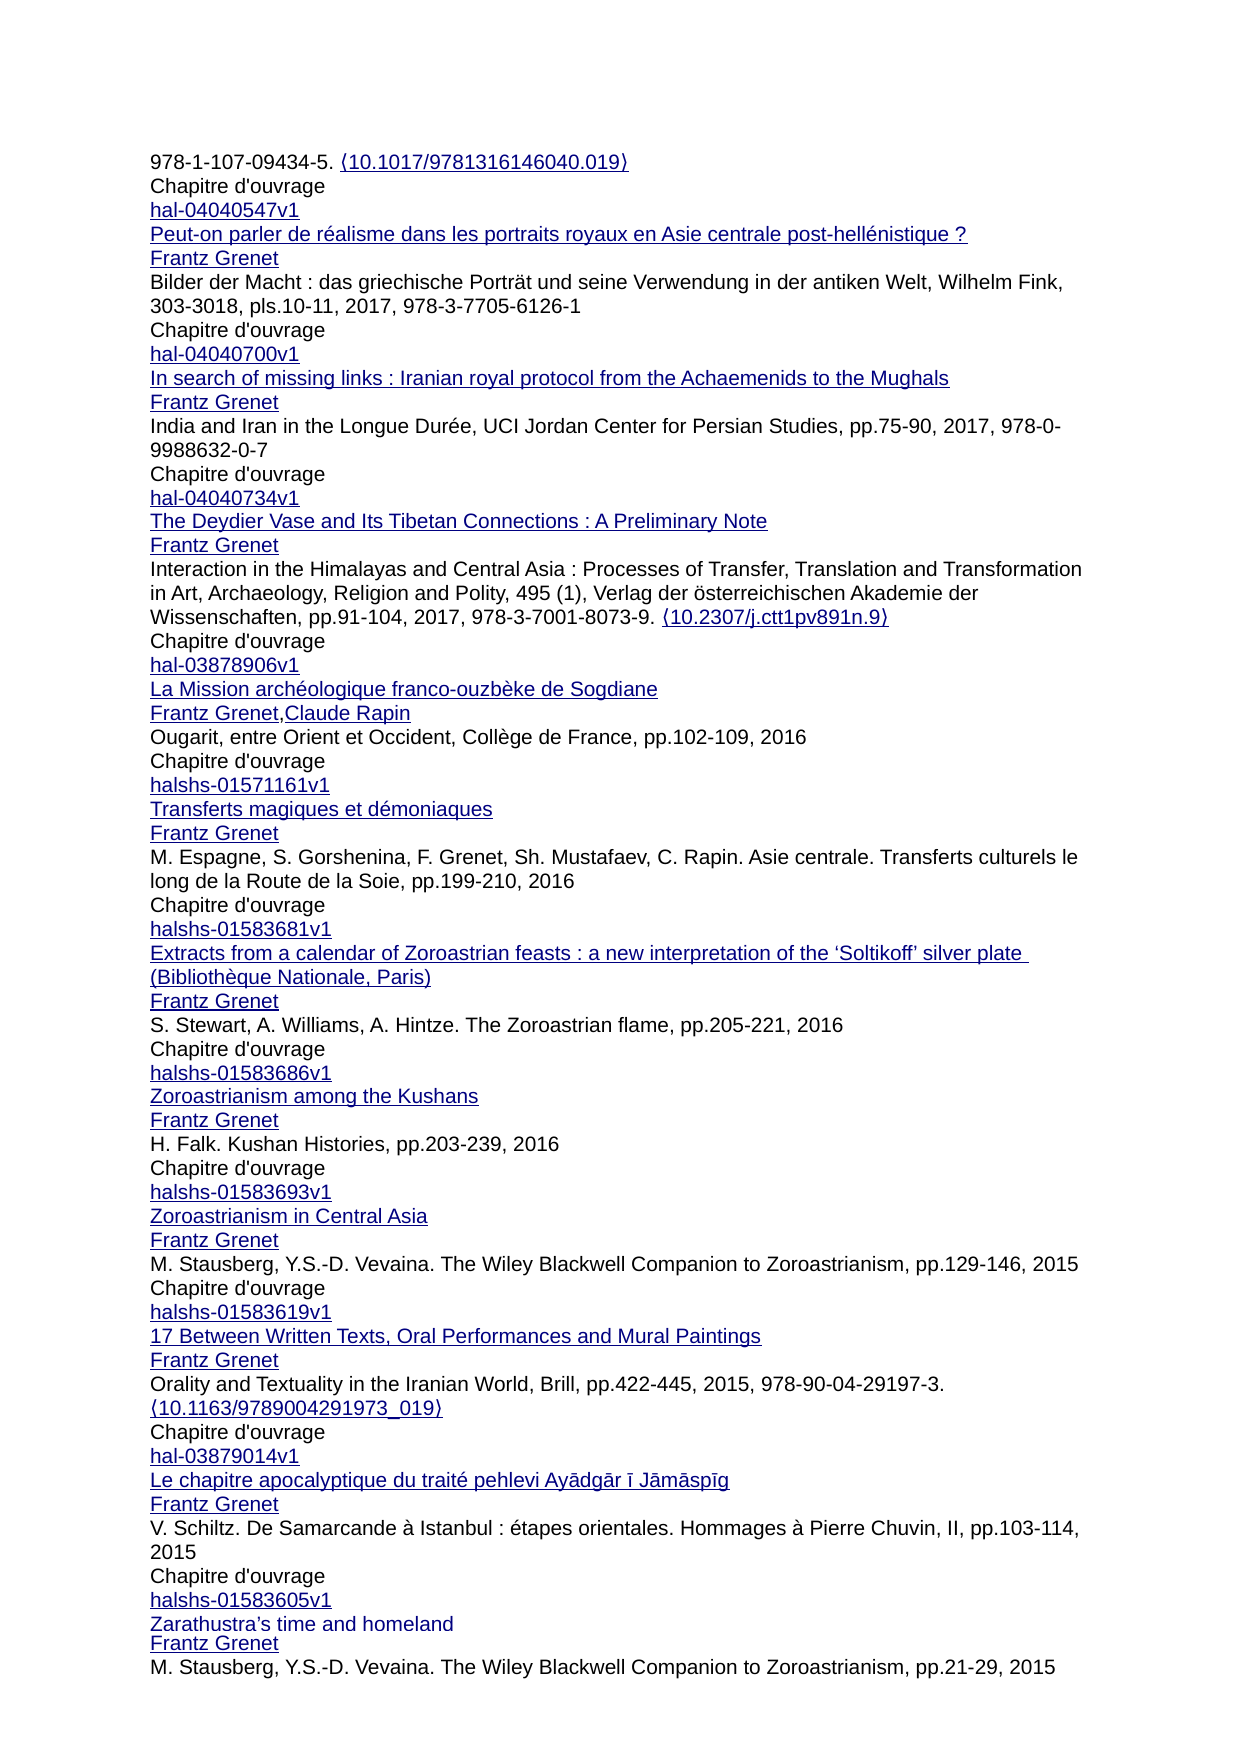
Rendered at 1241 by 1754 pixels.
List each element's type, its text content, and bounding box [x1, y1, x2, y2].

table_cell The Deydier Vase and Its Tibetan Connections : A Preliminary Note Frantz Grenet Interaction in the Himalayas and Central Asia : Processes of Transfer, Translation and Transformation in Art, Archaeology, Religion and Polity, 495 (1), Verlag der österreichischen Akademie der Wissenschaften, pp.91-104, 2017, 978-3-7001-8073-9. ⟨10.2307/j.ctt1pv891n.9⟩ Chapitre d'ouvrage hal-03878906v1 [150, 509, 1090, 677]
table_cell 17 Between Written Texts, Oral Performances and Mural Paintings Frantz Grenet Orality and Textuality in the Iranian World, Brill, pp.422-445, 2015, 978-90-04-29197-3. ⟨10.1163/9789004291973_019⟩ Chapitre d'ouvrage hal-03879014v1 [150, 1324, 1090, 1468]
table_cell Le chapitre apocalyptique du traité pehlevi Ayādgār ī Jāmāspīg Frantz Grenet V. Schiltz. De Samarcande à Istanbul : étapes orientales. Hommages à Pierre Chuvin, II, pp.103-114, 2015 Chapitre d'ouvrage halshs-01583605v1 [150, 1468, 1090, 1611]
table_cell Zarathustra’s time and homeland Frantz Grenet M. Stausberg, Y.S.-D. Vevaina. The Wiley Blackwell Companion to Zoroastrianism, pp.21-29, 2015 [150, 1611, 1090, 1679]
table_cell Zoroastrianism in Central Asia Frantz Grenet M. Stausberg, Y.S.-D. Vevaina. The Wiley Blackwell Companion to Zoroastrianism, pp.129-146, 2015 Chapitre d'ouvrage halshs-01583619v1 [150, 1204, 1090, 1324]
table_cell Peut-on parler de réalisme dans les portraits royaux en Asie centrale post-hellénistique ? Frantz Grenet Bilder der Macht : das griechische Porträt und seine Verwendung in der antiken Welt, Wilhelm Fink, 303-3018, pls.10-11, 2017, 978-3-7705-6126-1 Chapitre d'ouvrage hal-04040700v1 [150, 222, 1090, 366]
table_cell La Mission archéologique franco-ouzbèke de Sogdiane Frantz Grenet,Claude Rapin Ougarit, entre Orient et Occident, Collège de France, pp.102-109, 2016 Chapitre d'ouvrage halshs-01571161v1 [150, 677, 1090, 797]
table_cell Transferts magiques et démoniaques Frantz Grenet M. Espagne, S. Gorshenina, F. Grenet, Sh. Mustafaev, C. Rapin. Asie centrale. Transferts culturels le long de la Route de la Soie, pp.199-210, 2016 Chapitre d'ouvrage halshs-01583681v1 [150, 797, 1090, 941]
table_cell Extracts from a calendar of Zoroastrian feasts : a new interpretation of the ‘Soltikoff’ silver plate (Bibliothèque Nationale, Paris) Frantz Grenet S. Stewart, A. Williams, A. Hintze. The Zoroastrian flame, pp.205-221, 2016 Chapitre d'ouvrage halshs-01583686v1 [150, 941, 1090, 1084]
table_cell 978-1-107-09434-5. ⟨10.1017/9781316146040.019⟩ Chapitre d'ouvrage hal-04040547v1 [150, 150, 1090, 222]
table_cell In search of missing links : Iranian royal protocol from the Achaemenids to the Mughals Frantz Grenet India and Iran in the Longue Durée, UCI Jordan Center for Persian Studies, pp.75-90, 2017, 978-0-9988632-0-7 Chapitre d'ouvrage hal-04040734v1 [150, 366, 1090, 509]
table_cell Zoroastrianism among the Kushans Frantz Grenet H. Falk. Kushan Histories, pp.203-239, 2016 Chapitre d'ouvrage halshs-01583693v1 [150, 1084, 1090, 1204]
